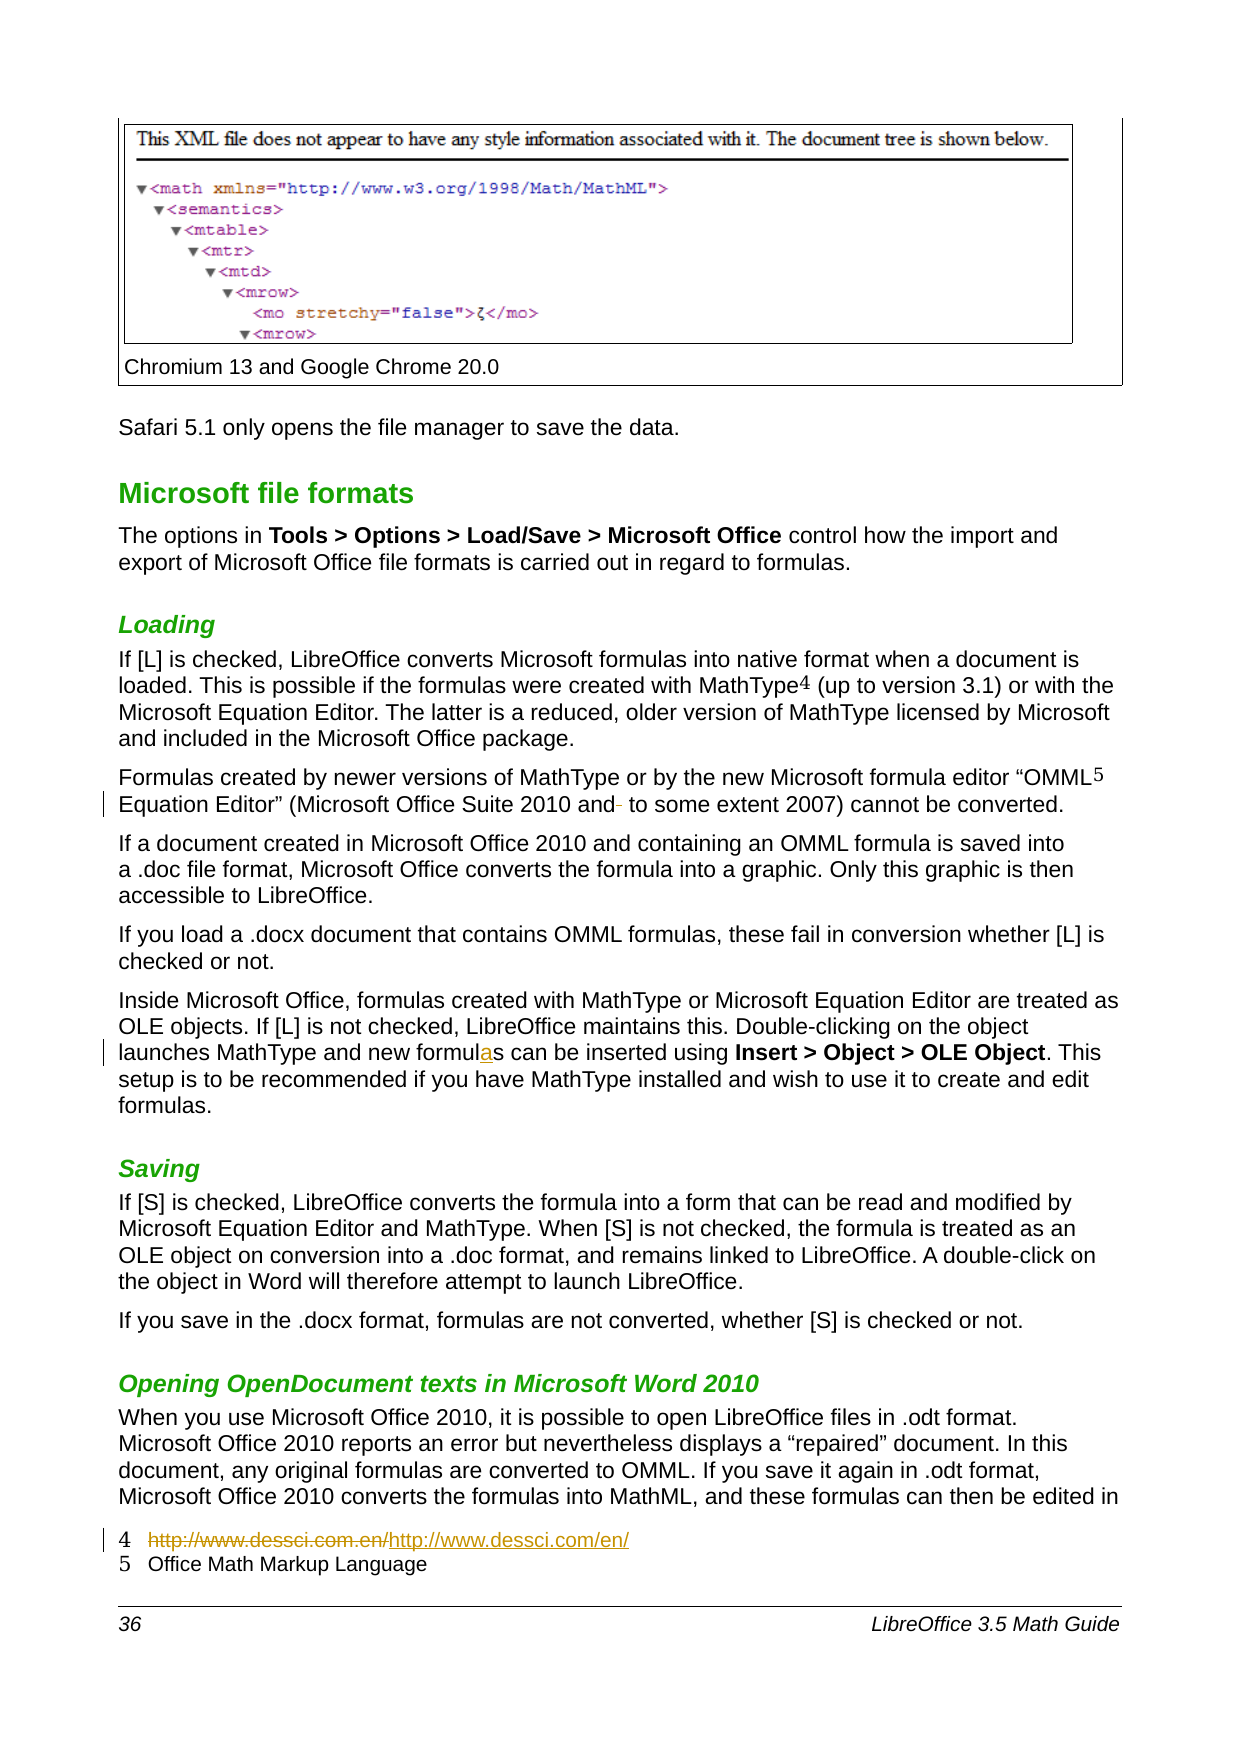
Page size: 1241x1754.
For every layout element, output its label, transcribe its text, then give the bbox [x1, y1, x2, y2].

table_cell [119, 118, 1122, 349]
picture [126, 126, 1069, 340]
text Formulas created by newer versions of MathType or by the new Microsoft formula editor “OMML Equation Editor” (Microsoft Office Suite 2010 and to some extent 2007) cannot be converted. [118, 764, 1122, 817]
subtitle Loading [118, 610, 1122, 639]
text If a document created in Microsoft Office 2010 and containing an OMML formula is saved into a .doc file format, Microsoft Office converts the formula into a graphic. Only this graphic is then accessible to LibreOffice. [118, 830, 1122, 909]
text Safari 5.1 only opens the file manager to save the data. [118, 414, 1122, 441]
subtitle Saving [118, 1154, 1122, 1183]
text If [S] is checked, LibreOffice converts the formula into a form that can be read and modified by Microsoft Equation Editor and MathType. When [S] is not checked, the formula is treated as an OLE object on conversion into a .doc format, and remains linked to LibreOffice. A double-click on the object in Word will therefore attempt to launch LibreOffice. [118, 1189, 1122, 1294]
text The options in Tools > Options > Load/Save > Microsoft Office control how the import and export of Microsoft Office file formats is carried out in regard to formulas. [118, 522, 1122, 575]
text Inside Microsoft Office, formulas created with MathType or Microsoft Equation Editor are treated as OLE objects. If [L] is not checked, LibreOffice maintains this. Double-clicking on the object launches MathType and new formulas can be inserted using Insert > Object > OLE Object. This setup is to be recommended if you have MathType installed and wish to use it to create and edit formulas. [118, 987, 1122, 1118]
subtitle Opening OpenDocument texts in Microsoft Word 2010 [118, 1369, 1122, 1398]
subtitle Microsoft file formats [118, 476, 1122, 510]
text If [L] is checked, LibreOffice converts Microsoft formulas into native format when a document is loaded. This is possible if the formulas were created with MathType (up to version 3.1) or with the Microsoft Equation Editor. The latter is a reduced, older version of MathType licensed by Microsoft and included in the Microsoft Office package. [118, 646, 1122, 752]
text If you save in the .docx format, formulas are not converted, whether [S] is checked or not. [118, 1307, 1122, 1333]
text Office Math Markup Language [118, 1552, 1122, 1576]
text http://www.dessci.com/en/ [118, 1527, 1122, 1552]
text When you use Microsoft Office 2010, it is possible to open LibreOffice files in .odt format. Microsoft Office 2010 reports an error but nevertheless displays a “repaired” document. In this document, any original formulas are converted to OMML. If you save it again in .odt format, Microsoft Office 2010 converts the formulas into MathML, and these formulas can then be edited in [118, 1404, 1122, 1509]
text If you load a .docx document that contains OMML formulas, these fail in conversion whether [L] is checked or not. [118, 921, 1122, 974]
table_cell Chromium 13 and Google Chrome 20.0 [119, 349, 1122, 385]
